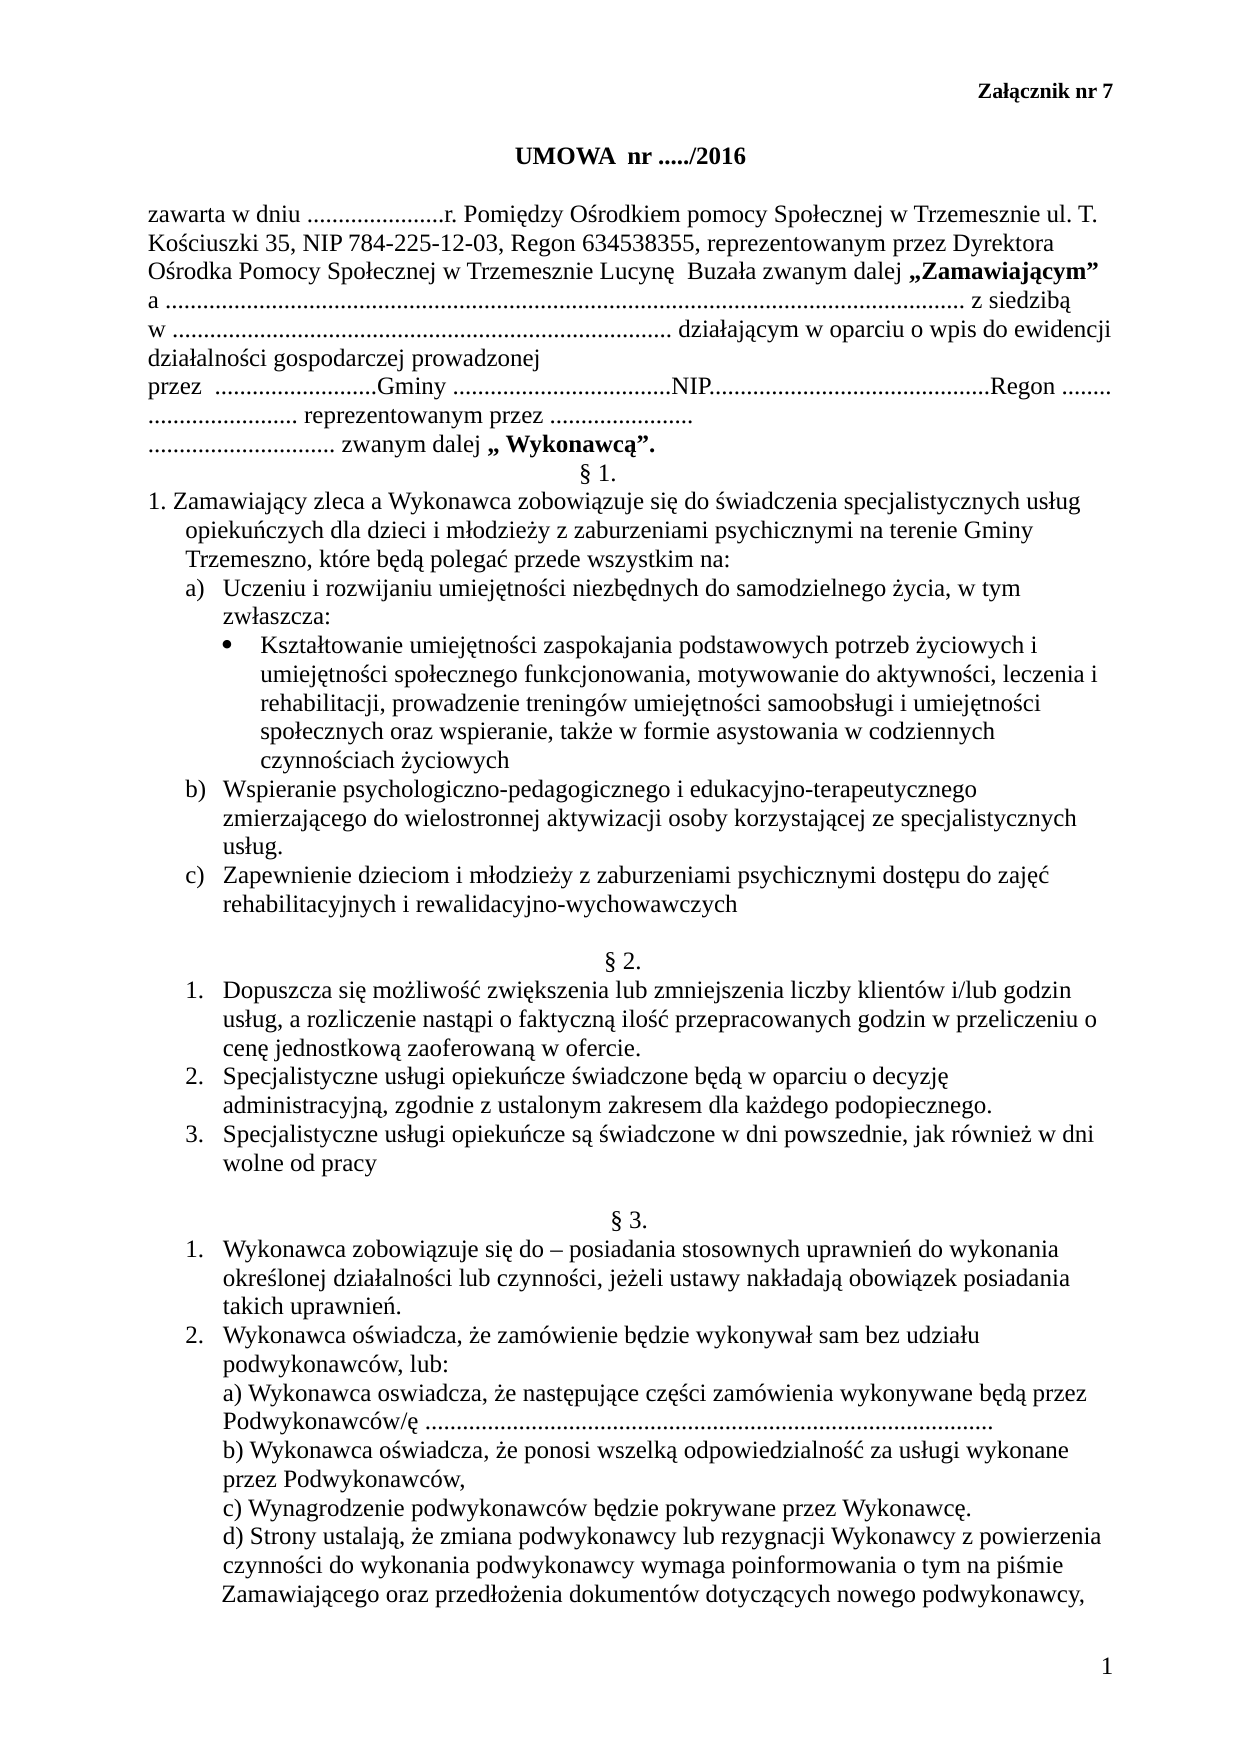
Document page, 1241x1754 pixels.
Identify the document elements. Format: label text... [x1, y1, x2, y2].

list a) Wykonawca oswiadcza, że następujące części zamówienia wykonywane będą przez Podwykonawców/ę ........................................................................................... [185, 1378, 1113, 1435]
text § 1. [148, 458, 1113, 486]
list c) Wynagrodzenie podwykonawców będzie pokrywane przez Wykonawcę. [185, 1493, 1113, 1521]
text w ................................................................................ działającym w oparciu o wpis do ewidencji działalności gospodarczej prowadzonej przez ..........................Gminy ...................................NIP.............................................Regon ................................ reprezentowanym przez ....................... [148, 314, 1113, 429]
list Dopuszcza się możliwość zwiększenia lub zmniejszenia liczby klientów i/lub godzin usług, a rozliczenie nastąpi o faktyczną ilość przepracowanych godzin w przeliczeniu o cenę jednostkową zaoferowaną w ofercie. [185, 975, 1113, 1061]
list Uczeniu i rozwijaniu umiejętności niezbędnych do samodzielnego życia, w tym zwłaszcza: [185, 573, 1113, 630]
text .............................. zwanym dalej „ Wykonawcą”. [148, 429, 1113, 458]
list Wykonawca zobowiązuje się do – posiadania stosownych uprawnień do wykonania określonej działalności lub czynności, jeżeli ustawy nakładają obowiązek posiadania takich uprawnień. [185, 1234, 1113, 1320]
text § 3. [148, 1205, 1113, 1234]
subtitle Załącznik nr 7 [812, 80, 1113, 104]
text UMOWA nr ...../2016 [148, 141, 1113, 170]
text a ................................................................................................................................ z siedzibą [148, 285, 1113, 314]
list d) Strony ustalają, że zmiana podwykonawcy lub rezygnacji Wykonawcy z powierzenia [148, 1521, 1113, 1550]
text § 2. [148, 946, 1113, 975]
list Kształtowanie umiejętności zaspokajania podstawowych potrzeb życiowych i umiejętności społecznego funkcjonowania, motywowanie do aktywności, leczenia i rehabilitacji, prowadzenie treningów umiejętności samoobsługi i umiejętności społecznych oraz wspieranie, także w formie asystowania w codziennych czynnościach życiowych [223, 630, 1113, 774]
list Zapewnienie dzieciom i młodzieży z zaburzeniami psychicznymi dostępu do zajęć rehabilitacyjnych i rewalidacyjno-wychowawczych [185, 860, 1113, 918]
list 1. Zamawiający zleca a Wykonawca zobowiązuje się do świadczenia specjalistycznych usług opiekuńczych dla dzieci i młodzieży z zaburzeniami psychicznymi na terenie Gminy Trzemeszno, które będą polegać przede wszystkim na: [148, 486, 1113, 573]
list Wykonawca oświadcza, że zamówienie będzie wykonywał sam bez udziału podwykonawców, lub: [185, 1320, 1113, 1378]
text zawarta w dniu ......................r. Pomiędzy Ośrodkiem pomocy Społecznej w Trzemesznie ul. T. Kościuszki 35, NIP 784-225-12-03, Regon 634538355, reprezentowanym przez Dyrektora Ośrodka Pomocy Społecznej w Trzemesznie Lucynę Buzała zwanym dalej „Zamawiającym” [148, 199, 1113, 285]
list Specjalistyczne usługi opiekuńcze świadczone będą w oparciu o decyzję administracyjną, zgodnie z ustalonym zakresem dla każdego podopiecznego. [185, 1061, 1113, 1119]
list czynności do wykonania podwykonawcy wymaga poinformowania o tym na piśmie Zamawiającego oraz przedłożenia dokumentów dotyczących nowego podwykonawcy, [148, 1550, 1113, 1608]
list b) Wykonawca oświadcza, że ponosi wszelką odpowiedzialność za usługi wykonane przez Podwykonawców, [185, 1435, 1113, 1493]
list Specjalistyczne usługi opiekuńcze są świadczone w dni powszednie, jak również w dni wolne od pracy [185, 1119, 1113, 1176]
list Wspieranie psychologiczno-pedagogicznego i edukacyjno-terapeutycznego zmierzającego do wielostronnej aktywizacji osoby korzystającej ze specjalistycznych usług. [185, 774, 1113, 860]
